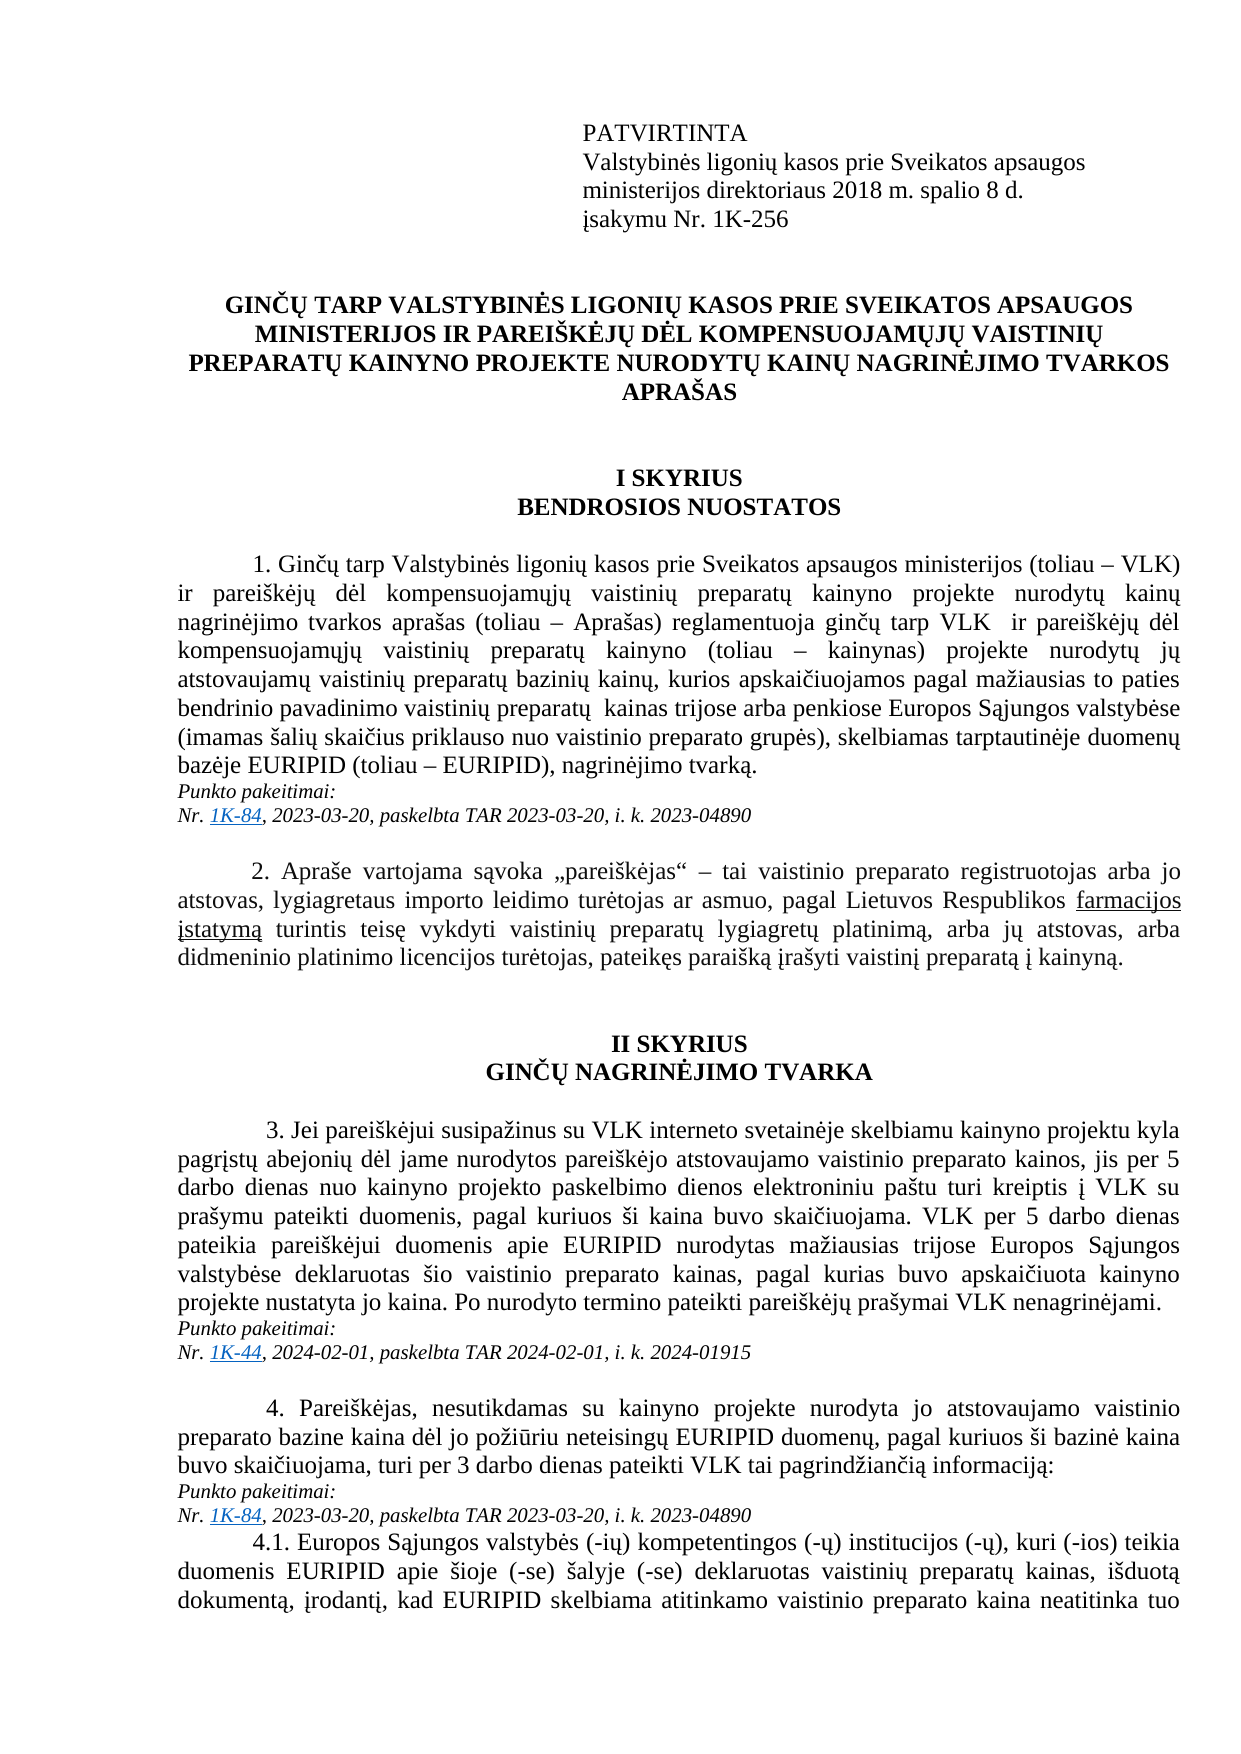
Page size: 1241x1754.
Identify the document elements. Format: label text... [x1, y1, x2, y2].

text GINČŲ NAGRINĖJIMO TVARKA [177, 1057, 1181, 1086]
text 1. Ginčų tarp Valstybinės ligonių kasos prie Sveikatos apsaugos ministerijos (toliau – VLK) ir pareiškėjų dėl kompensuojamųjų vaistinių preparatų kainyno projekte nurodytų kainų nagrinėjimo tvarkos aprašas (toliau – Aprašas) reglamentuoja ginčų tarp VLK ir pareiškėjų dėl kompensuojamųjų vaistinių preparatų kainyno (toliau – kainynas) projekte nurodytų jų atstovaujamų vaistinių preparatų bazinių kainų, kurios apskaičiuojamos pagal mažiausias to paties bendrinio pavadinimo vaistinių preparatų kainas trijose arba penkiose Europos Sąjungos valstybėse (imamas šalių skaičius priklauso nuo vaistinio preparato grupės), skelbiamas tarptautinėje duomenų bazėje EURIPID (toliau – EURIPID), nagrinėjimo tvarką. [177, 549, 1181, 779]
text PATVIRTINTA [582, 118, 1181, 147]
text Punkto pakeitimai: [177, 1316, 1181, 1340]
text GINČŲ TARP VALSTYBINĖS LIGONIŲ KASOS PRIE SVEIKATOS APSAUGOS MINISTERIJOS IR PAREIŠKĖJŲ DĖL KOMPENSUOJAMŲJŲ VAISTINIŲ PREPARATŲ KAINYNO PROJEKTE NURODYTŲ KAINŲ NAGRINĖJIMO TVARKOS APRAŠAS [177, 291, 1181, 406]
text Punkto pakeitimai: [177, 1479, 1181, 1503]
text 4. Pareiškėjas, nesutikdamas su kainyno projekte nurodyta jo atstovaujamo vaistinio preparato bazine kaina dėl jo požiūriu neteisingų EURIPID duomenų, pagal kuriuos ši bazinė kaina buvo skaičiuojama, turi per 3 darbo dienas pateikti VLK tai pagrindžiančią informaciją: [177, 1393, 1181, 1479]
text Nr. 1K-44, 2024-02-01, paskelbta TAR 2024-02-01, i. k. 2024-01915 [177, 1340, 1181, 1364]
text 3. Jei pareiškėjui susipažinus su VLK interneto svetainėje skelbiamu kainyno projektu kyla pagrįstų abejonių dėl jame nurodytos pareiškėjo atstovaujamo vaistinio preparato kainos, jis per 5 darbo dienas nuo kainyno projekto paskelbimo dienos elektroniniu paštu turi kreiptis į VLK su prašymu pateikti duomenis, pagal kuriuos ši kaina buvo skaičiuojama. VLK per 5 darbo dienas pateikia pareiškėjui duomenis apie EURIPID nurodytas mažiausias trijose Europos Sąjungos valstybėse deklaruotas šio vaistinio preparato kainas, pagal kurias buvo apskaičiuota kainyno projekte nustatyta jo kaina. Po nurodyto termino pateikti pareiškėjų prašymai VLK nenagrinėjami. [177, 1115, 1181, 1316]
text Nr. 1K-84, 2023-03-20, paskelbta TAR 2023-03-20, i. k. 2023-04890 [177, 1503, 1181, 1527]
text Nr. 1K-84, 2023-03-20, paskelbta TAR 2023-03-20, i. k. 2023-04890 [177, 803, 1181, 827]
text 2. Apraše vartojama sąvoka „pareiškėjas“ – tai vaistinio preparato registruotojas arba jo atstovas, lygiagretaus importo leidimo turėtojas ar asmuo, pagal Lietuvos Respublikos farmacijos įstatymą turintis teisę vykdyti vaistinių preparatų lygiagretų platinimą, arba jų atstovas, arba didmeninio platinimo licencijos turėtojas, pateikęs paraišką įrašyti vaistinį preparatą į kainyną. [177, 856, 1181, 971]
text II SKYRIUS [177, 1029, 1181, 1057]
text Punkto pakeitimai: [177, 779, 1181, 803]
text Valstybinės ligonių kasos prie Sveikatos apsaugos [582, 147, 1181, 176]
text 4.1. Europos Sąjungos valstybės (-ių) kompetentingos (-ų) institucijos (-ų), kuri (-ios) teikia duomenis EURIPID apie šioje (-se) šalyje (-se) deklaruotas vaistinių preparatų kainas, išduotą dokumentą, įrodantį, kad EURIPID skelbiama atitinkamo vaistinio preparato kaina neatitinka tuo [177, 1527, 1181, 1614]
text ministerijos direktoriaus 2018 m. spalio 8 d. [582, 176, 1181, 204]
text įsakymu Nr. 1K-256 [582, 204, 1181, 233]
text BENDROSIOS NUOSTATOS [177, 492, 1181, 521]
text I SKYRIUS [177, 463, 1181, 492]
